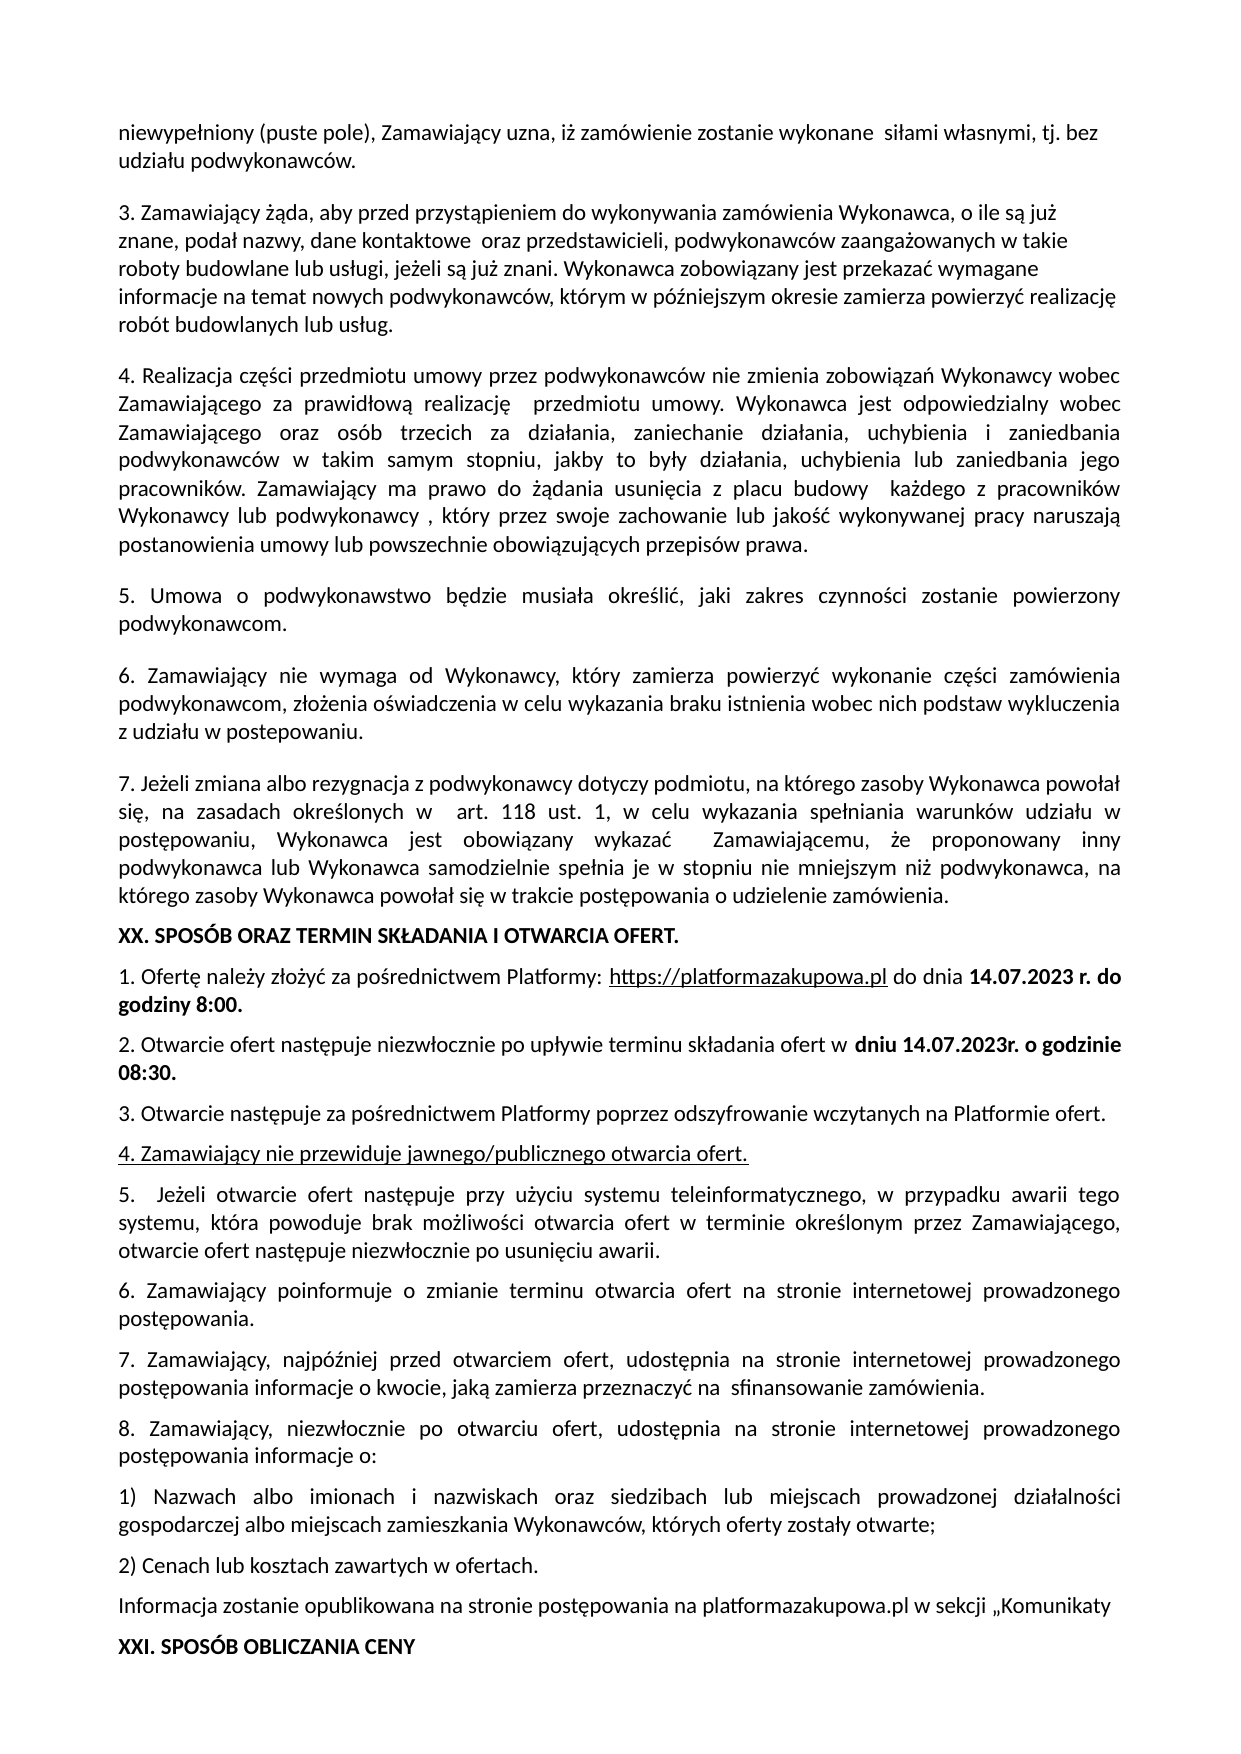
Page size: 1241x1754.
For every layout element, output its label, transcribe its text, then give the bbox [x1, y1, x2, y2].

text 2) Cenach lub kosztach zawartych w ofertach. [118, 1551, 1122, 1579]
text 3. Zamawiający żąda, aby przed przystąpieniem do wykonywania zamówienia Wykonawca, o ile są już znane, podał nazwy, dane kontaktowe oraz przedstawicieli, podwykonawców zaangażowanych w takie roboty budowlane lub usługi, jeżeli są już znani. Wykonawca zobowiązany jest przekazać wymagane informacje na temat nowych podwykonawców, którym w późniejszym okresie zamierza powierzyć realizację robót budowlanych lub usług. [118, 198, 1122, 338]
text 6. Zamawiający nie wymaga od Wykonawcy, który zamierza powierzyć wykonanie części zamówienia podwykonawcom, złożenia oświadczenia w celu wykazania braku istnienia wobec nich podstaw wykluczenia z udziału w postepowaniu. [118, 661, 1122, 745]
text 2. Otwarcie ofert następuje niezwłocznie po upływie terminu składania ofert w dniu 14.07.2023r. o godzinie 08:30. [118, 1030, 1122, 1086]
text 1) Nazwach albo imionach i nazwiskach oraz siedzibach lub miejscach prowadzonej działalności gospodarczej albo miejscach zamieszkania Wykonawców, których oferty zostały otwarte; [118, 1482, 1122, 1538]
text 5. Umowa o podwykonawstwo będzie musiała określić, jaki zakres czynności zostanie powierzony podwykonawcom. [118, 581, 1122, 637]
text niewypełniony (puste pole), Zamawiający uzna, iż zamówienie zostanie wykonane siłami własnymi, tj. bez udziału podwykonawców. [118, 118, 1122, 174]
text 5. Jeżeli otwarcie ofert następuje przy użyciu systemu teleinformatycznego, w przypadku awarii tego systemu, która powoduje brak możliwości otwarcia ofert w terminie określonym przez Zamawiającego, otwarcie ofert następuje niezwłocznie po usunięciu awarii. [118, 1180, 1122, 1264]
text Informacja zostanie opublikowana na stronie postępowania na platformazakupowa.pl w sekcji „Komunikaty [118, 1591, 1122, 1619]
text XX. SPOSÓB ORAZ TERMIN SKŁADANIA I OTWARCIA OFERT. [118, 921, 1122, 949]
text 1. Ofertę należy złożyć za pośrednictwem Platformy: https://platformazakupowa.pl do dnia 14.07.2023 r. do godziny 8:00. [118, 962, 1122, 1018]
text 7. Jeżeli zmiana albo rezygnacja z podwykonawcy dotyczy podmiotu, na którego zasoby Wykonawca powołał się, na zasadach określonych w art. 118 ust. 1, w celu wykazania spełniania warunków udziału w postępowaniu, Wykonawca jest obowiązany wykazać Zamawiającemu, że proponowany inny podwykonawca lub Wykonawca samodzielnie spełnia je w stopniu nie mniejszym niż podwykonawca, na którego zasoby Wykonawca powołał się w trakcie postępowania o udzielenie zamówienia. [118, 769, 1122, 909]
text 6. Zamawiający poinformuje o zmianie terminu otwarcia ofert na stronie internetowej prowadzonego postępowania. [118, 1277, 1122, 1333]
text 3. Otwarcie następuje za pośrednictwem Platformy poprzez odszyfrowanie wczytanych na Platformie ofert. [118, 1099, 1122, 1127]
text 7. Zamawiający, najpóźniej przed otwarciem ofert, udostępnia na stronie internetowej prowadzonego postępowania informacje o kwocie, jaką zamierza przeznaczyć na sfinansowanie zamówienia. [118, 1345, 1122, 1401]
text 8. Zamawiający, niezwłocznie po otwarciu ofert, udostępnia na stronie internetowej prowadzonego postępowania informacje o: [118, 1414, 1122, 1470]
text XXI. SPOSÓB OBLICZANIA CENY [118, 1632, 1122, 1660]
text 4. Zamawiający nie przewiduje jawnego/publicznego otwarcia ofert. [118, 1139, 1122, 1167]
text 4. Realizacja części przedmiotu umowy przez podwykonawców nie zmienia zobowiązań Wykonawcy wobec Zamawiającego za prawidłową realizację przedmiotu umowy. Wykonawca jest odpowiedzialny wobec Zamawiającego oraz osób trzecich za działania, zaniechanie działania, uchybienia i zaniedbania podwykonawców w takim samym stopniu, jakby to były działania, uchybienia lub zaniedbania jego pracowników. Zamawiający ma prawo do żądania usunięcia z placu budowy każdego z pracowników Wykonawcy lub podwykonawcy , który przez swoje zachowanie lub jakość wykonywanej pracy naruszają postanowienia umowy lub powszechnie obowiązujących przepisów prawa. [118, 362, 1122, 558]
